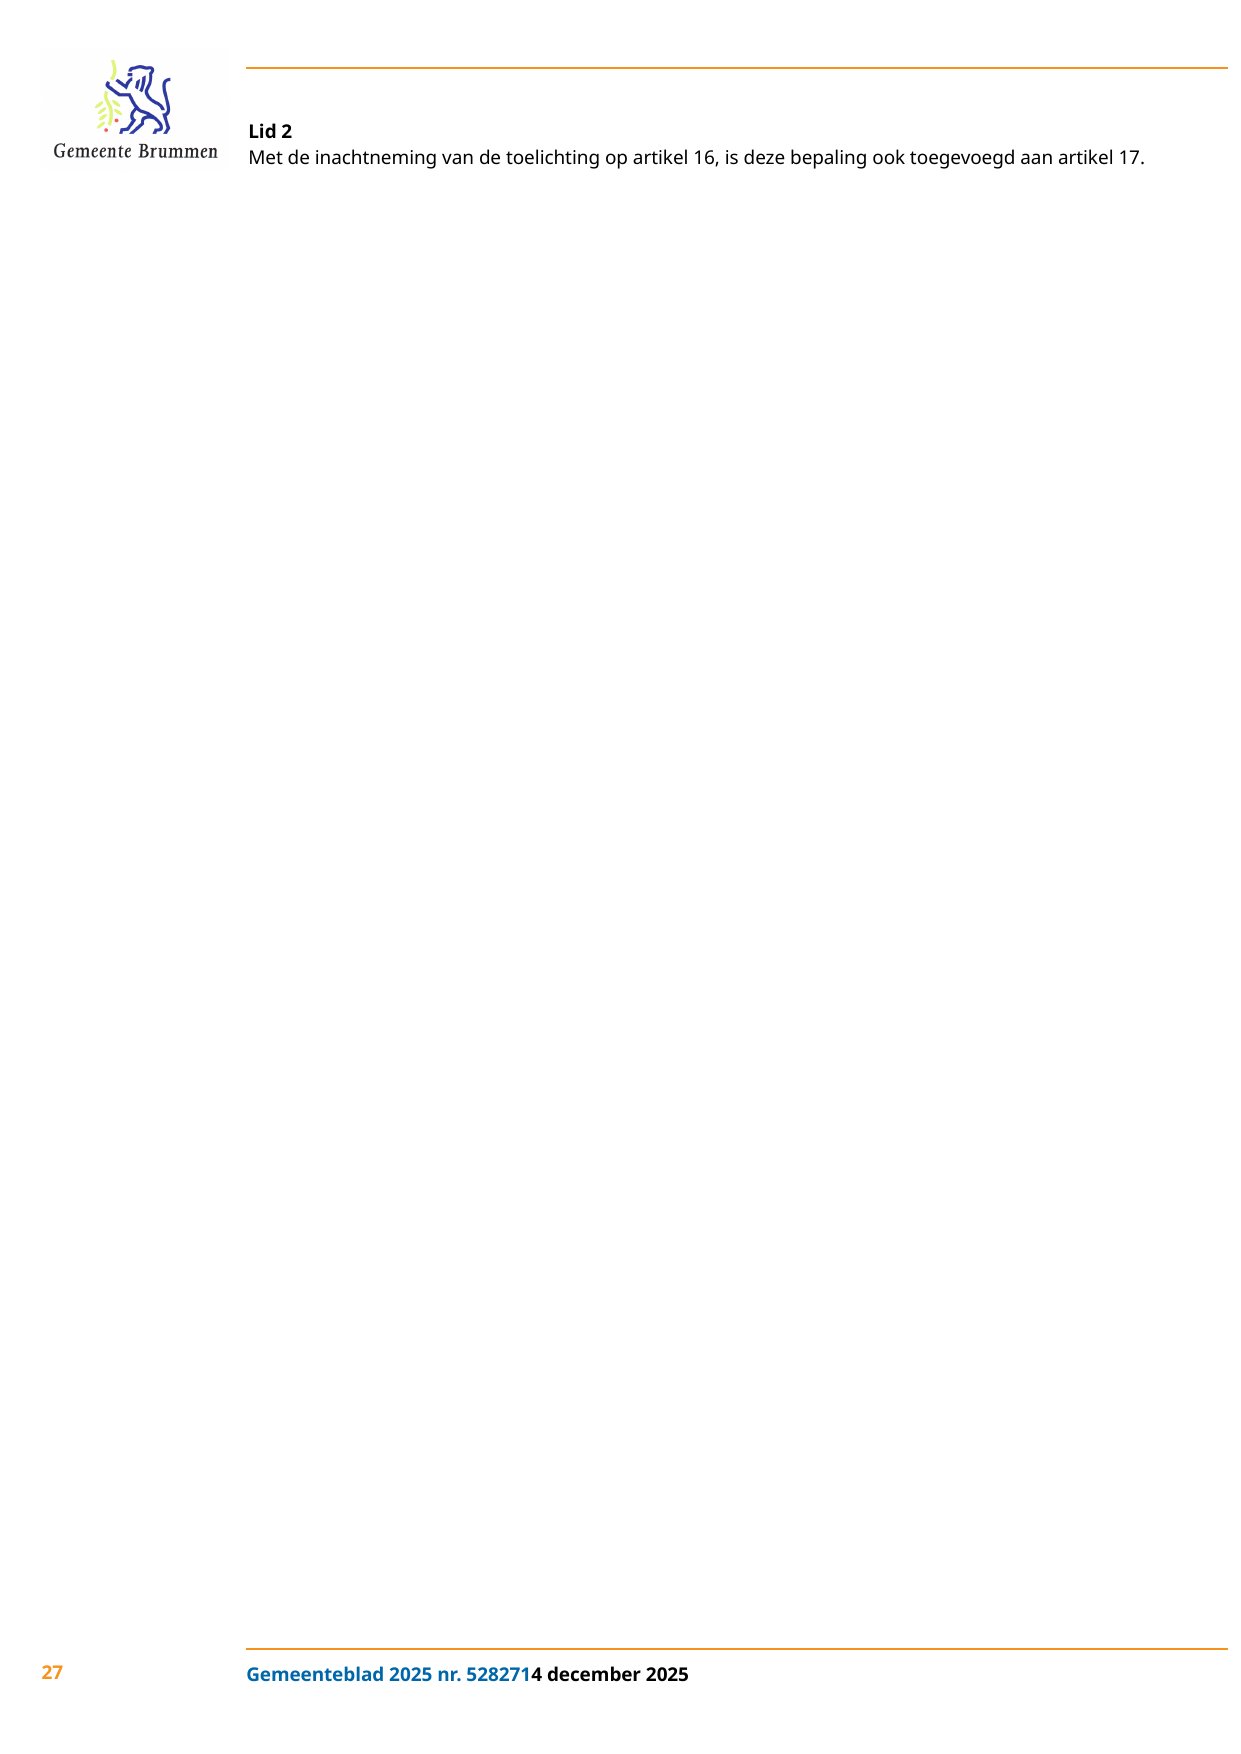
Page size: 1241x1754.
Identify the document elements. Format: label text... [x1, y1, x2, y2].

text Met de inachtneming van de toelichting op artikel 16, is deze bepaling ook toegevoegd aan artikel 17. [248, 144, 1152, 170]
text Lid 2 [248, 116, 1152, 144]
picture [41, 47, 231, 172]
